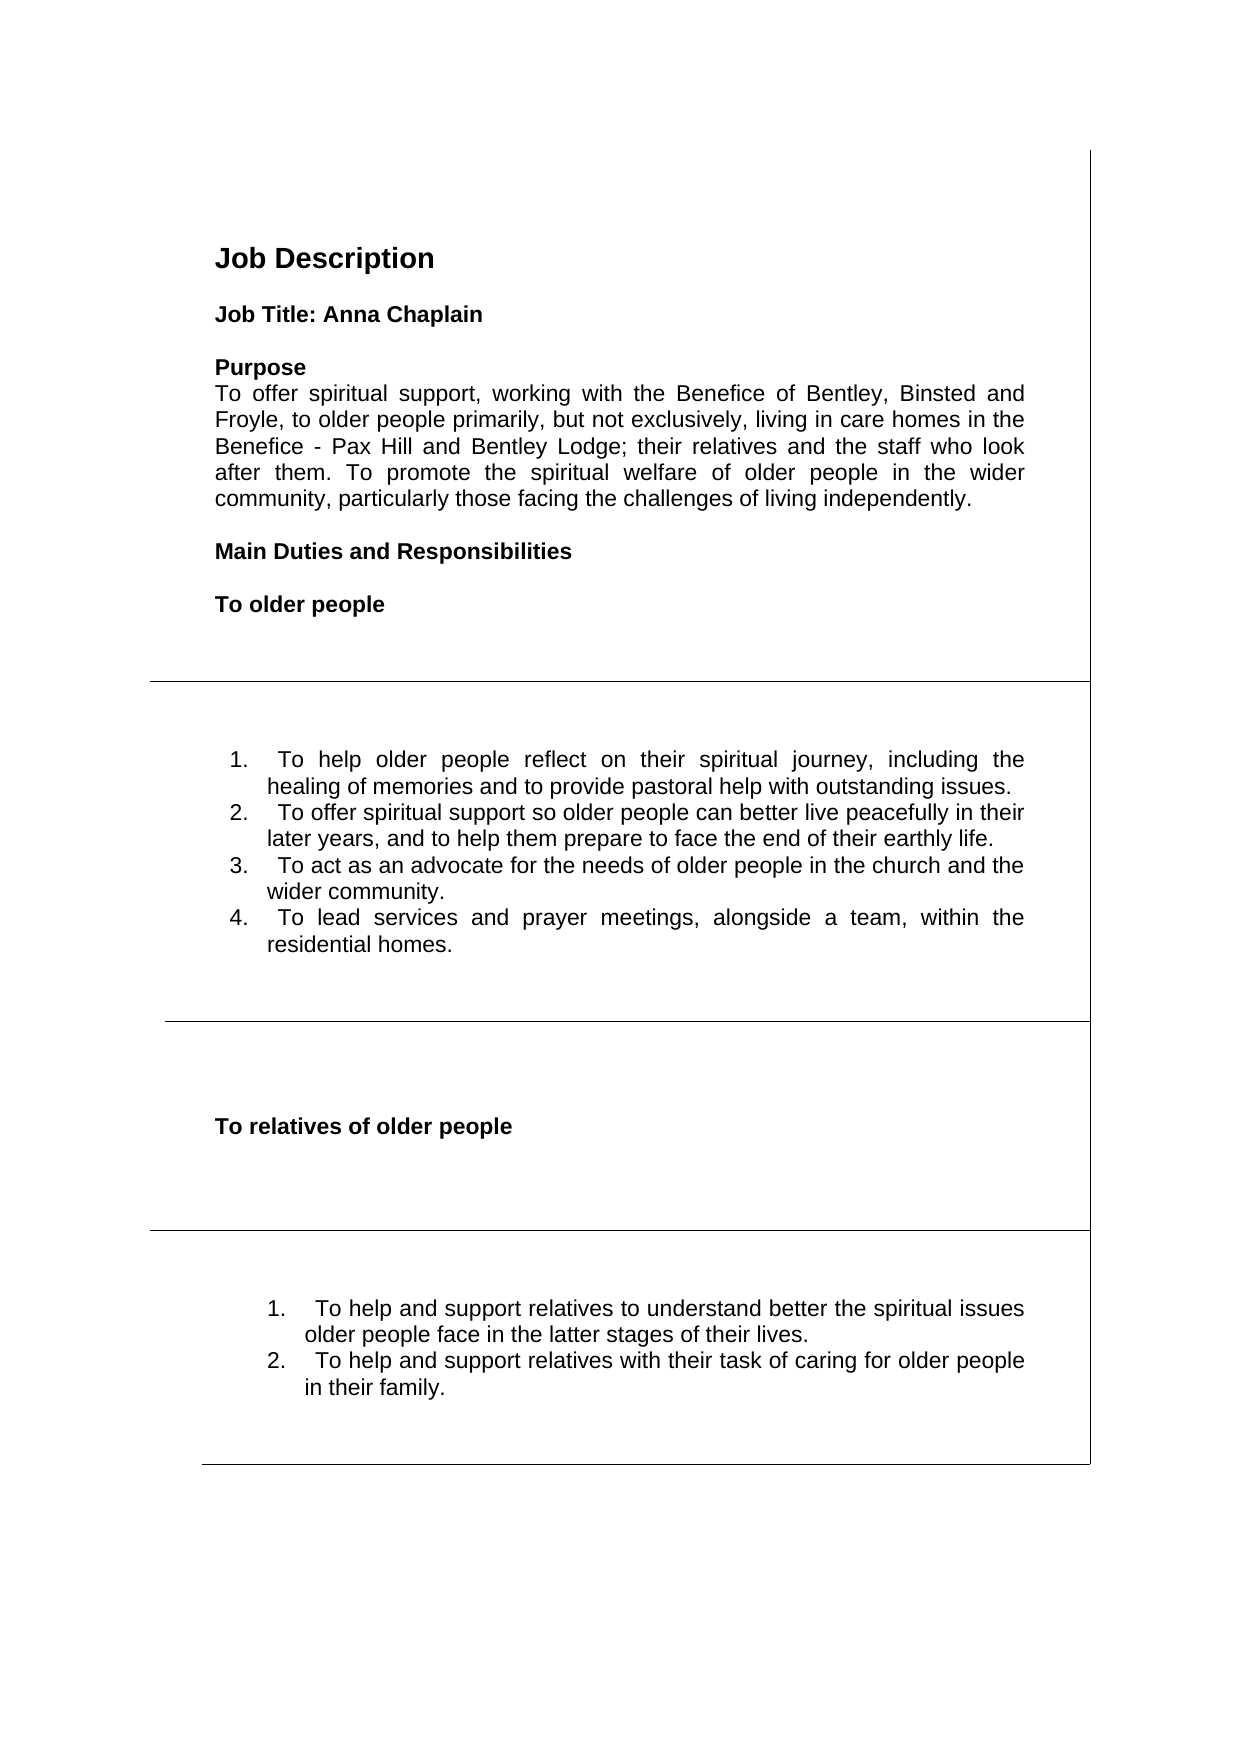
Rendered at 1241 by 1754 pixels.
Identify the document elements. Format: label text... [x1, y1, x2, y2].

list To help older people reflect on their spiritual journey, including the healing of memories and to provide pastoral help with outstanding issues. [165, 682, 1090, 799]
text Purpose [150, 353, 1090, 380]
text To offer spiritual support, working with the Benefice of Bentley, Binsted and Froyle, to older people primarily, but not exclusively, living in care homes in the Benefice - Pax Hill and Bentley Lodge; their relatives and the staff who look after them. To promote the spiritual welfare of older people in the wider community, particularly those facing the challenges of living independently. [150, 380, 1090, 512]
list To act as an advocate for the needs of older people in the church and the wider community. [165, 852, 1090, 904]
list To help and support relatives to understand better the spiritual issues older people face in the latter stages of their lives. [202, 1230, 1090, 1347]
text Main Duties and Responsibilities [150, 538, 1090, 564]
list To lead services and prayer meetings, alongside a team, within the residential homes. [165, 904, 1090, 1021]
text To relatives of older people [150, 1113, 1090, 1139]
text Job Title: Anna Chaplain [150, 301, 1090, 327]
text To older people [150, 591, 1090, 681]
list To offer spiritual support so older people can better live peacefully in their later years, and to help them prepare to face the end of their earthly life. [165, 799, 1090, 852]
list To help and support relatives with their task of caring for older people in their family. [202, 1347, 1090, 1464]
text Job Description [150, 241, 1090, 274]
